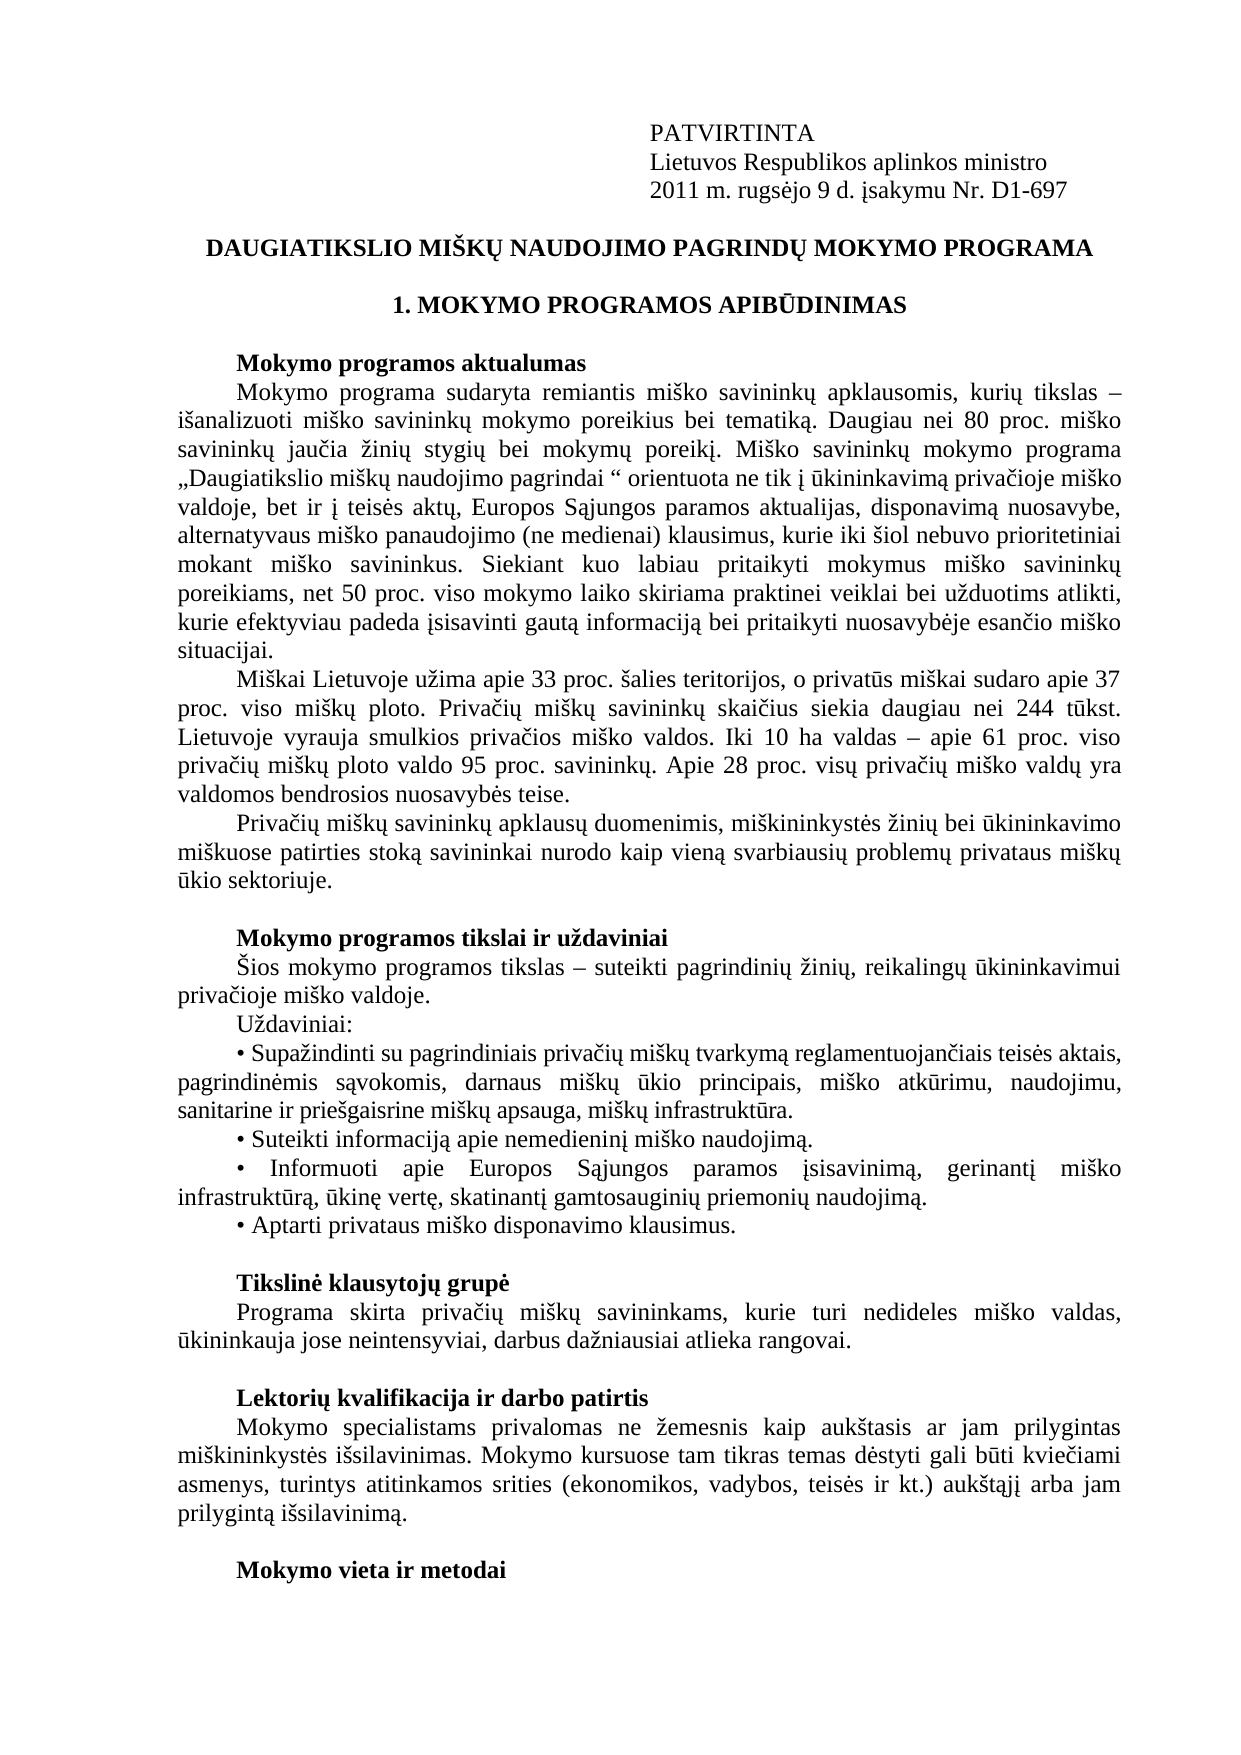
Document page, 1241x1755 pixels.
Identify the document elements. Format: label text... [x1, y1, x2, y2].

text • Suteikti informaciją apie nemedieninį miško naudojimą. [177, 1124, 1122, 1153]
text Mokymo specialistams privalomas ne žemesnis kaip aukštasis ar jam prilygintas miškininkystės išsilavinimas. Mokymo kursuose tam tikras temas dėstyti gali būti kviečiami asmenys, turintys atitinkamos srities (ekonomikos, vadybos, teisės ir kt.) aukštąjį arba jam prilygintą išsilavinimą. [177, 1412, 1122, 1527]
text Tikslinė klausytojų grupė [177, 1268, 1122, 1297]
text DAUGIATIKSLIO MIŠKŲ NAUDOJIMO PAGRINDŲ MOKYMO PROGRAMA [177, 233, 1122, 262]
text 1. MOKYMO PROGRAMOS APIBŪDINIMAS [177, 291, 1122, 319]
text Mokymo vieta ir metodai [177, 1556, 1122, 1584]
text Mokymo programos tikslai ir uždaviniai [177, 923, 1122, 952]
text PATVIRTINTA [649, 118, 1122, 147]
text • Supažindinti su pagrindiniais privačių miškų tvarkymą reglamentuojančiais teisės aktais, pagrindinėmis sąvokomis, darnaus miškų ūkio principais, miško atkūrimu, naudojimu, sanitarine ir priešgaisrine miškų apsauga, miškų infrastruktūra. [177, 1038, 1122, 1124]
text Šios mokymo programos tikslas – suteikti pagrindinių žinių, reikalingų ūkininkavimui privačioje miško valdoje. [177, 952, 1122, 1009]
text Privačių miškų savininkų apklausų duomenimis, miškininkystės žinių bei ūkininkavimo miškuose patirties stoką savininkai nurodo kaip vieną svarbiausių problemų privataus miškų ūkio sektoriuje. [177, 808, 1122, 894]
text Mokymo programa sudaryta remiantis miško savininkų apklausomis, kurių tikslas – išanalizuoti miško savininkų mokymo poreikius bei tematiką. Daugiau nei 80 proc. miško savininkų jaučia žinių stygių bei mokymų poreikį. Miško savininkų mokymo programa „Daugiatikslio miškų naudojimo pagrindai “ orientuota ne tik į ūkininkavimą privačioje miško valdoje, bet ir į teisės aktų, Europos Sąjungos paramos aktualijas, disponavimą nuosavybe, alternatyvaus miško panaudojimo (ne medienai) klausimus, kurie iki šiol nebuvo prioritetiniai mokant miško savininkus. Siekiant kuo labiau pritaikyti mokymus miško savininkų poreikiams, net 50 proc. viso mokymo laiko skiriama praktinei veiklai bei užduotims atlikti, kurie efektyviau padeda įsisavinti gautą informaciją bei pritaikyti nuosavybėje esančio miško situacijai. [177, 377, 1122, 664]
text Miškai Lietuvoje užima apie 33 proc. šalies teritorijos, o privatūs miškai sudaro apie 37 proc. viso miškų ploto. Privačių miškų savininkų skaičius siekia daugiau nei 244 tūkst. Lietuvoje vyrauja smulkios privačios miško valdos. Iki 10 ha valdas – apie 61 proc. viso privačių miškų ploto valdo 95 proc. savininkų. Apie 28 proc. visų privačių miško valdų yra valdomos bendrosios nuosavybės teise. [177, 664, 1122, 808]
text • Aptarti privataus miško disponavimo klausimus. [177, 1211, 1122, 1239]
text 2011 m. rugsėjo 9 d. įsakymu Nr. D1-697 [649, 176, 1122, 204]
text Mokymo programos aktualumas [177, 348, 1122, 377]
text Programa skirta privačių miškų savininkams, kurie turi nedideles miško valdas, ūkininkauja jose neintensyviai, darbus dažniausiai atlieka rangovai. [177, 1297, 1122, 1354]
text Uždaviniai: [177, 1009, 1122, 1038]
text Lektorių kvalifikacija ir darbo patirtis [177, 1383, 1122, 1412]
text • Informuoti apie Europos Sąjungos paramos įsisavinimą, gerinantį miško infrastruktūrą, ūkinę vertę, skatinantį gamtosauginių priemonių naudojimą. [177, 1153, 1122, 1211]
text Lietuvos Respublikos aplinkos ministro [649, 147, 1122, 176]
